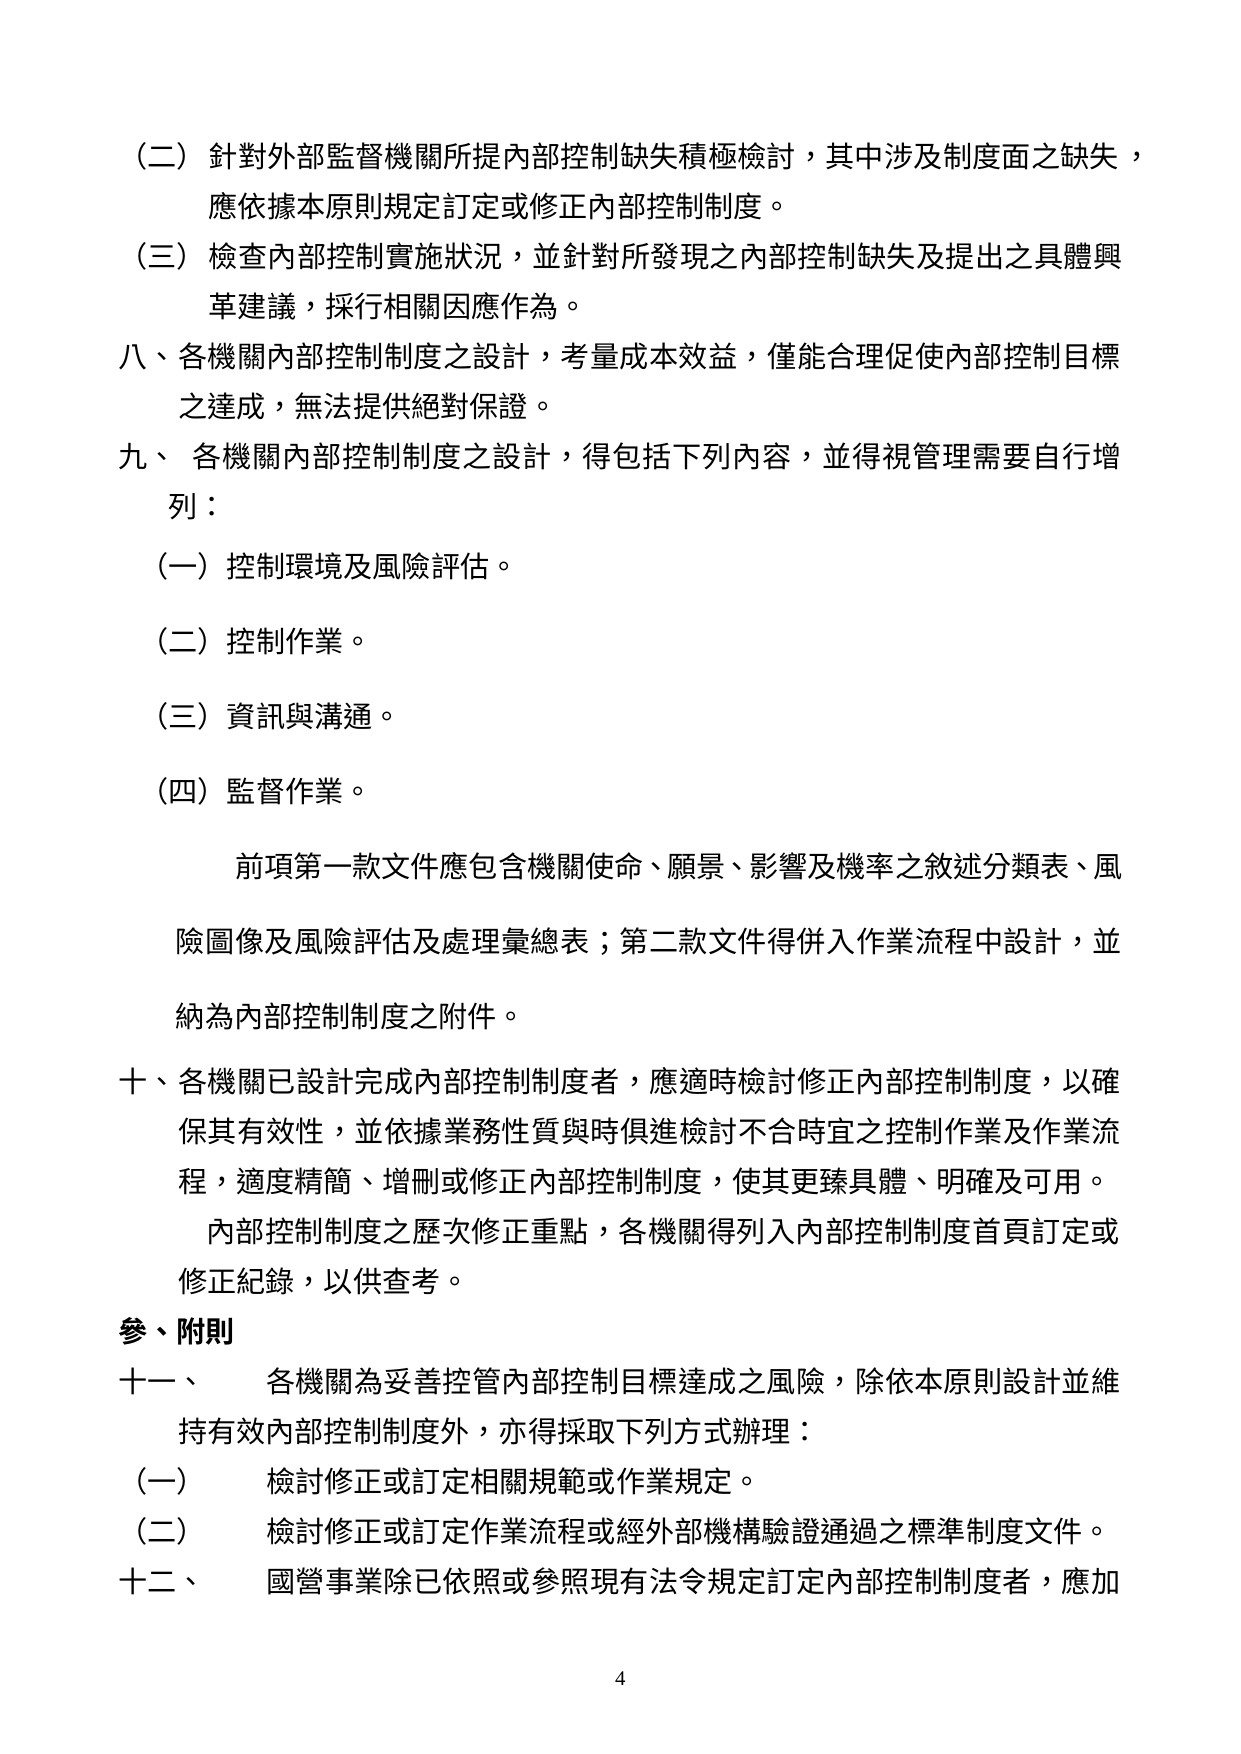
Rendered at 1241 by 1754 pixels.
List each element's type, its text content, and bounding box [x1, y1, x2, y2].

text （四）監督作業。 [139, 752, 1122, 827]
list 針對外部監督機關所提內部控制缺失積極檢討，其中涉及制度面之缺失，應依據本原則規定訂定或修正內部控制制度。 [118, 127, 1122, 227]
text （三）資訊與溝通。 [139, 677, 1122, 752]
text 參、附則 [118, 1302, 1122, 1352]
text （一）控制環境及風險評估。 [139, 527, 1122, 602]
list 各機關已設計完成內部控制制度者，應適時檢討修正內部控制制度，以確保其有效性，並依據業務性質與時俱進檢討不合時宜之控制作業及作業流程，適度精簡、增刪或修正內部控制制度，使其更臻具體、明確及可用。 [118, 1052, 1122, 1202]
list 各機關內部控制制度之設計，得包括下列內容，並得視管理需要自行增列： [118, 427, 1122, 527]
text 內部控制制度之歷次修正重點，各機關得列入內部控制制度首頁訂定或修正紀錄，以供查考。 [178, 1202, 1122, 1302]
list 各機關內部控制制度之設計，考量成本效益，僅能合理促使內部控制目標之達成，無法提供絕對保證。 [118, 327, 1122, 427]
list 檢討修正或訂定相關規範或作業規定。 [118, 1452, 1122, 1502]
list 檢查內部控制實施狀況，並針對所發現之內部控制缺失及提出之具體興革建議，採行相關因應作為。 [118, 227, 1122, 327]
list 檢討修正或訂定作業流程或經外部機構驗證通過之標準制度文件。 [118, 1502, 1122, 1552]
list 國營事業除已依照或參照現有法令規定訂定內部控制制度者，應加 [118, 1552, 1122, 1602]
list 各機關為妥善控管內部控制目標達成之風險，除依本原則設計並維持有效內部控制制度外，亦得採取下列方式辦理： [118, 1352, 1122, 1452]
text 前項第一款文件應包含機關使命、願景、影響及機率之敘述分類表、風險圖像及風險評估及處理彙總表；第二款文件得併入作業流程中設計，並納為內部控制制度之附件。 [176, 827, 1122, 1052]
text （二）控制作業。 [139, 602, 1122, 677]
